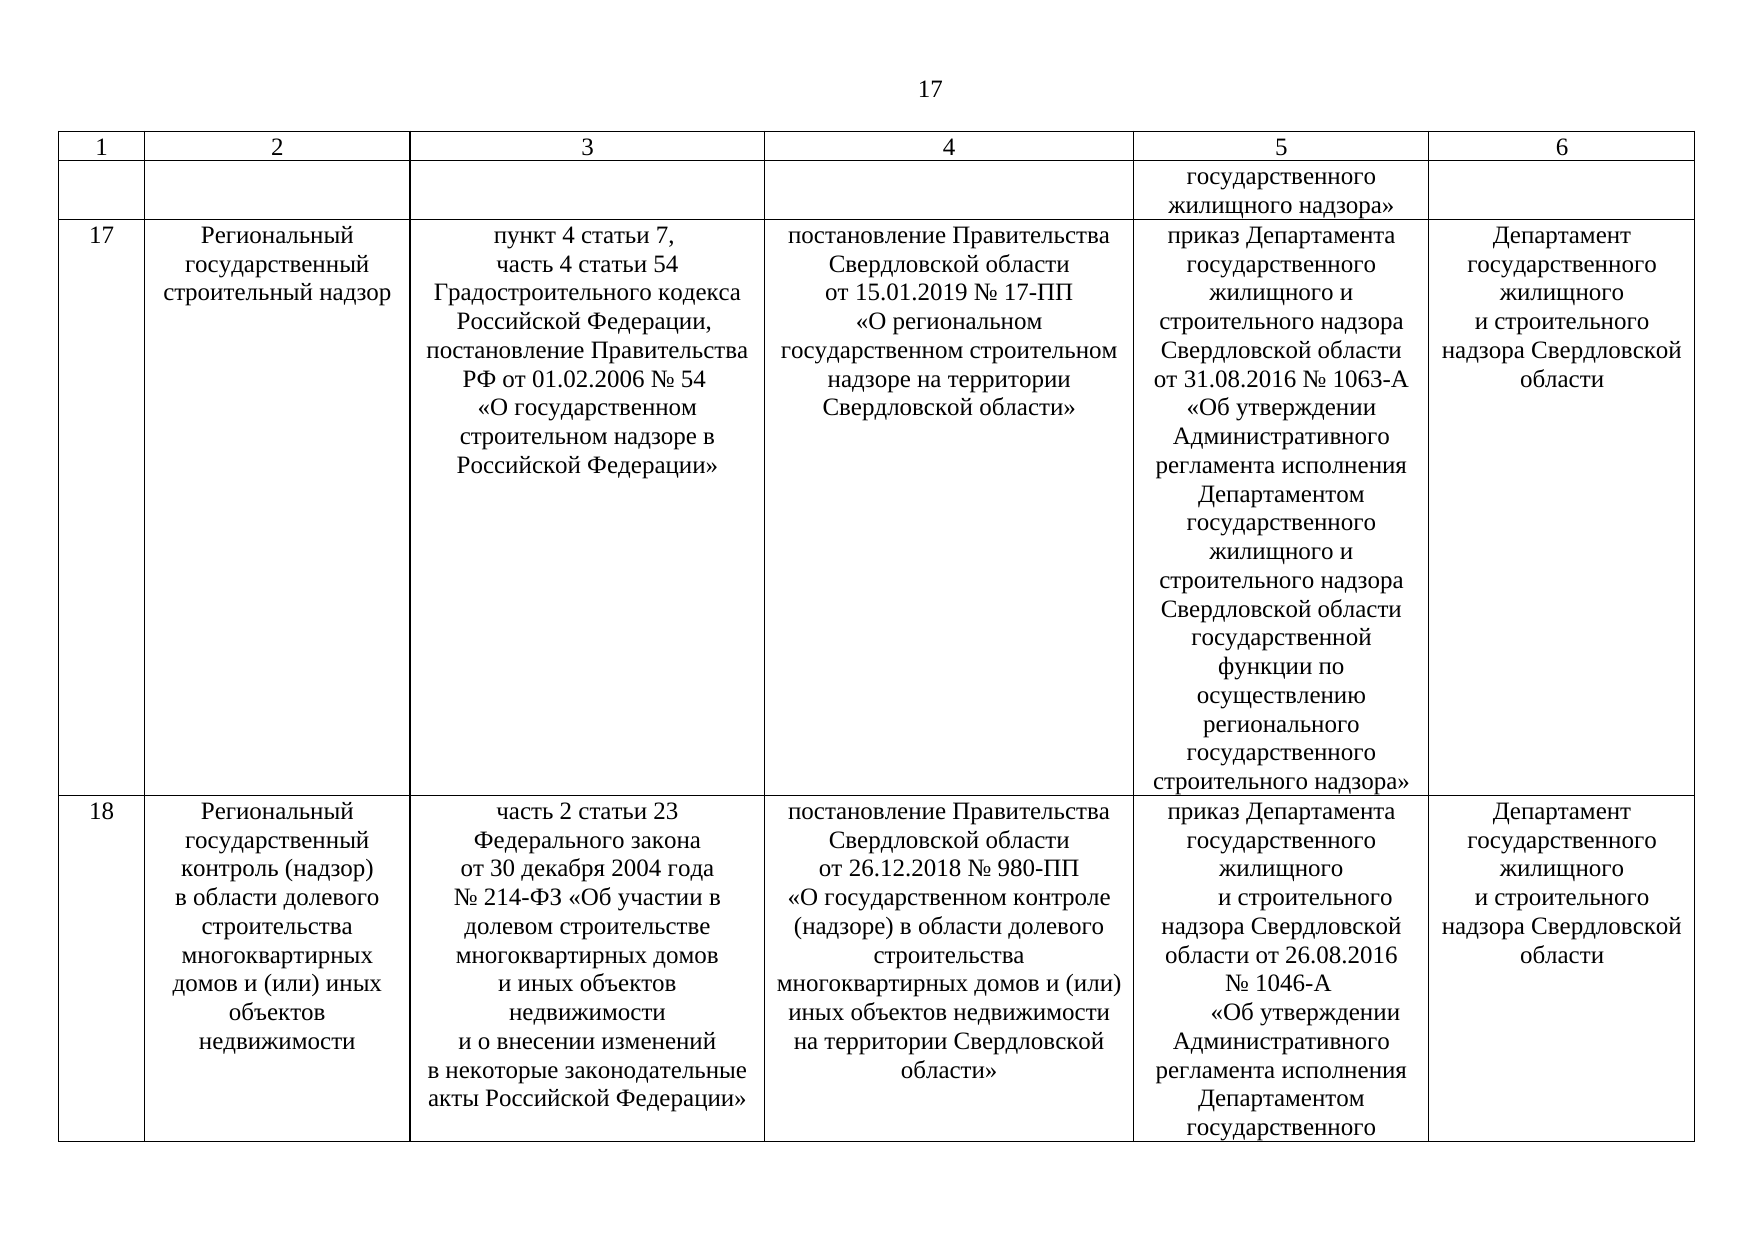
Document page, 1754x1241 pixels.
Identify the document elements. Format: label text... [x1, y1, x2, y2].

table_header 6 [1429, 132, 1694, 160]
table_cell [59, 161, 144, 219]
table_cell Региональный государственный строительный надзор [145, 220, 409, 795]
table_cell [765, 161, 1133, 219]
table_cell 17 [59, 220, 144, 795]
table_header 3 [411, 132, 764, 160]
table_header 5 [1134, 132, 1428, 160]
table_cell [411, 161, 764, 219]
table_cell Департамент государственного жилищного и строительного надзора Свердловской области [1429, 220, 1694, 795]
table_cell приказ Департамента государственного жилищного и строительного надзора Свердловской области от 26.08.2016 № 1046-А «Об утверждении Административного регламента исполнения Департаментом государственного [1134, 796, 1428, 1141]
table_cell [145, 161, 409, 219]
table_cell Региональный государственный контроль (надзор) в области долевого строительства многоквартирных домов и (или) иных объектов недвижимости [145, 796, 409, 1141]
table_header 1 [59, 132, 144, 160]
table_cell 18 [59, 796, 144, 1141]
table_cell приказ Департамента государственного жилищного и строительного надзора Свердловской области от 31.08.2016 № 1063-А «Об утверждении Административного регламента исполнения Департаментом государственного жилищного и строительного надзора Свердловской области государственной функции по осуществлению регионального государственного строительного надзора» [1134, 220, 1428, 795]
table_cell пункт 4 статьи 7, часть 4 статьи 54 Градостроительного кодекса Российской Федерации, постановление Правительства РФ от 01.02.2006 № 54 «О государственном строительном надзоре в Российской Федерации» [411, 220, 764, 795]
table_cell Департамент государственного жилищного и строительного надзора Свердловской области [1429, 796, 1694, 1141]
table_cell [1429, 161, 1694, 219]
table_cell постановление Правительства Свердловской области от 15.01.2019 № 17-ПП «О региональном государственном строительном надзоре на территории Свердловской области» [765, 220, 1133, 795]
table_cell постановление Правительства Свердловской области от 26.12.2018 № 980-ПП «О государственном контроле (надзоре) в области долевого строительства многоквартирных домов и (или) иных объектов недвижимости на территории Свердловской области» [765, 796, 1133, 1141]
table_header 2 [145, 132, 409, 160]
table_header 4 [765, 132, 1133, 160]
table_cell государственного жилищного надзора» [1134, 161, 1428, 219]
table_cell часть 2 статьи 23 Федерального закона от 30 декабря 2004 года № 214-ФЗ «Об участии в долевом строительстве многоквартирных домов и иных объектов недвижимости и о внесении изменений в некоторые законодательные акты Российской Федерации» [411, 796, 764, 1141]
